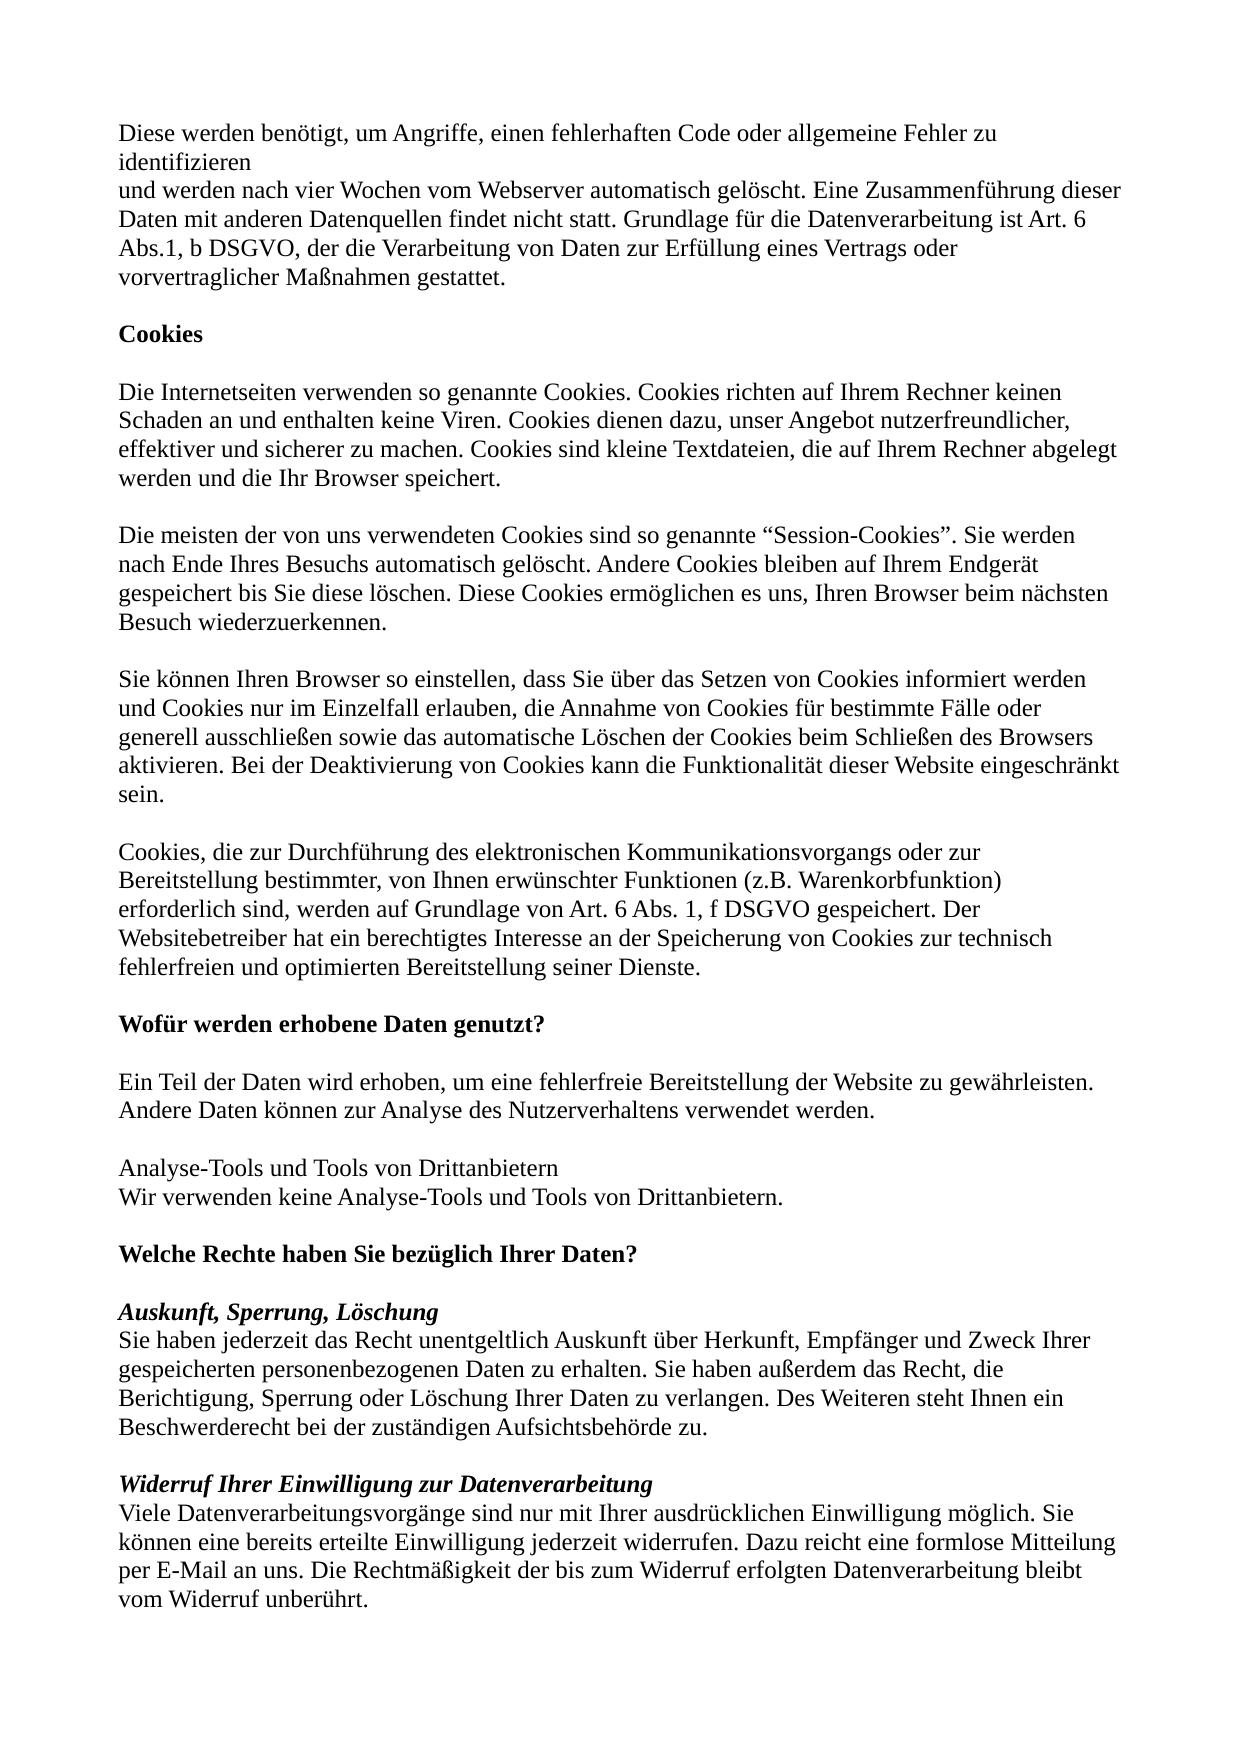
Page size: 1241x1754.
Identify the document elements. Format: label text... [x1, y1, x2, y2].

text werden und die Ihr Browser speichert. [118, 463, 1122, 492]
text Auskunft, Sperrung, Löschung [118, 1297, 1122, 1326]
text Sie haben jederzeit das Recht unentgeltlich Auskunft über Herkunft, Empfänger und Zweck Ihrer [118, 1326, 1122, 1354]
text Analyse-Tools und Tools von Drittanbietern [118, 1153, 1122, 1182]
text Beschwerderecht bei der zuständigen Aufsichtsbehörde zu. [118, 1412, 1122, 1441]
text Die Internetseiten verwenden so genannte Cookies. Cookies richten auf Ihrem Rechner keinen [118, 377, 1122, 406]
text Cookies [118, 319, 1122, 348]
text Welche Rechte haben Sie bezüglich Ihrer Daten? [118, 1239, 1122, 1268]
text effektiver und sicherer zu machen. Cookies sind kleine Textdateien, die auf Ihrem Rechner abgelegt [118, 434, 1122, 463]
text Andere Daten können zur Analyse des Nutzerverhaltens verwendet werden. [118, 1096, 1122, 1124]
text Diese werden benötigt, um Angriffe, einen fehlerhaften Code oder allgemeine Fehler zu identifizieren [118, 118, 1122, 176]
text Wofür werden erhobene Daten genutzt? [118, 1009, 1122, 1038]
text Die meisten der von uns verwendeten Cookies sind so genannte “Session-Cookies”. Sie werden nach Ende Ihres Besuchs automatisch gelöscht. Andere Cookies bleiben auf Ihrem Endgerät gespeichert bis Sie diese löschen. Diese Cookies ermöglichen es uns, Ihren Browser beim nächsten Besuch wiederzuerkennen. [118, 521, 1122, 636]
text Daten mit anderen Datenquellen findet nicht statt. Grundlage für die Datenverarbeitung ist Art. 6 Abs.1, b DSGVO, der die Verarbeitung von Daten zur Erfüllung eines Vertrags oder vorvertraglicher Maßnahmen gestattet. [118, 204, 1122, 291]
text Schaden an und enthalten keine Viren. Cookies dienen dazu, unser Angebot nutzerfreundlicher, [118, 406, 1122, 434]
text Ein Teil der Daten wird erhoben, um eine fehlerfreie Bereitstellung der Website zu gewährleisten. [118, 1067, 1122, 1096]
text Viele Datenverarbeitungsvorgänge sind nur mit Ihrer ausdrücklichen Einwilligung möglich. Sie können eine bereits erteilte Einwilligung jederzeit widerrufen. Dazu reicht eine formlose Mitteilung per E-Mail an uns. Die Rechtmäßigkeit der bis zum Widerruf erfolgten Datenverarbeitung bleibt vom Widerruf unberührt. [118, 1498, 1122, 1613]
text Sie können Ihren Browser so einstellen, dass Sie über das Setzen von Cookies informiert werden und Cookies nur im Einzelfall erlauben, die Annahme von Cookies für bestimmte Fälle oder generell ausschließen sowie das automatische Löschen der Cookies beim Schließen des Browsers aktivieren. Bei der Deaktivierung von Cookies kann die Funktionalität dieser Website eingeschränkt sein. [118, 664, 1122, 808]
text Wir verwenden keine Analyse-Tools und Tools von Drittanbietern. [118, 1182, 1122, 1211]
text und werden nach vier Wochen vom Webserver automatisch gelöscht. Eine Zusammenführung dieser [118, 176, 1122, 204]
text gespeicherten personenbezogenen Daten zu erhalten. Sie haben außerdem das Recht, die [118, 1354, 1122, 1383]
text Berichtigung, Sperrung oder Löschung Ihrer Daten zu verlangen. Des Weiteren steht Ihnen ein [118, 1383, 1122, 1412]
text Cookies, die zur Durchführung des elektronischen Kommunikationsvorgangs oder zur Bereitstellung bestimmter, von Ihnen erwünschter Funktionen (z.B. Warenkorbfunktion) erforderlich sind, werden auf Grundlage von Art. 6 Abs. 1, f DSGVO gespeichert. Der Websitebetreiber hat ein berechtigtes Interesse an der Speicherung von Cookies zur technisch fehlerfreien und optimierten Bereitstellung seiner Dienste. [118, 837, 1122, 981]
text Widerruf Ihrer Einwilligung zur Datenverarbeitung [118, 1469, 1122, 1498]
